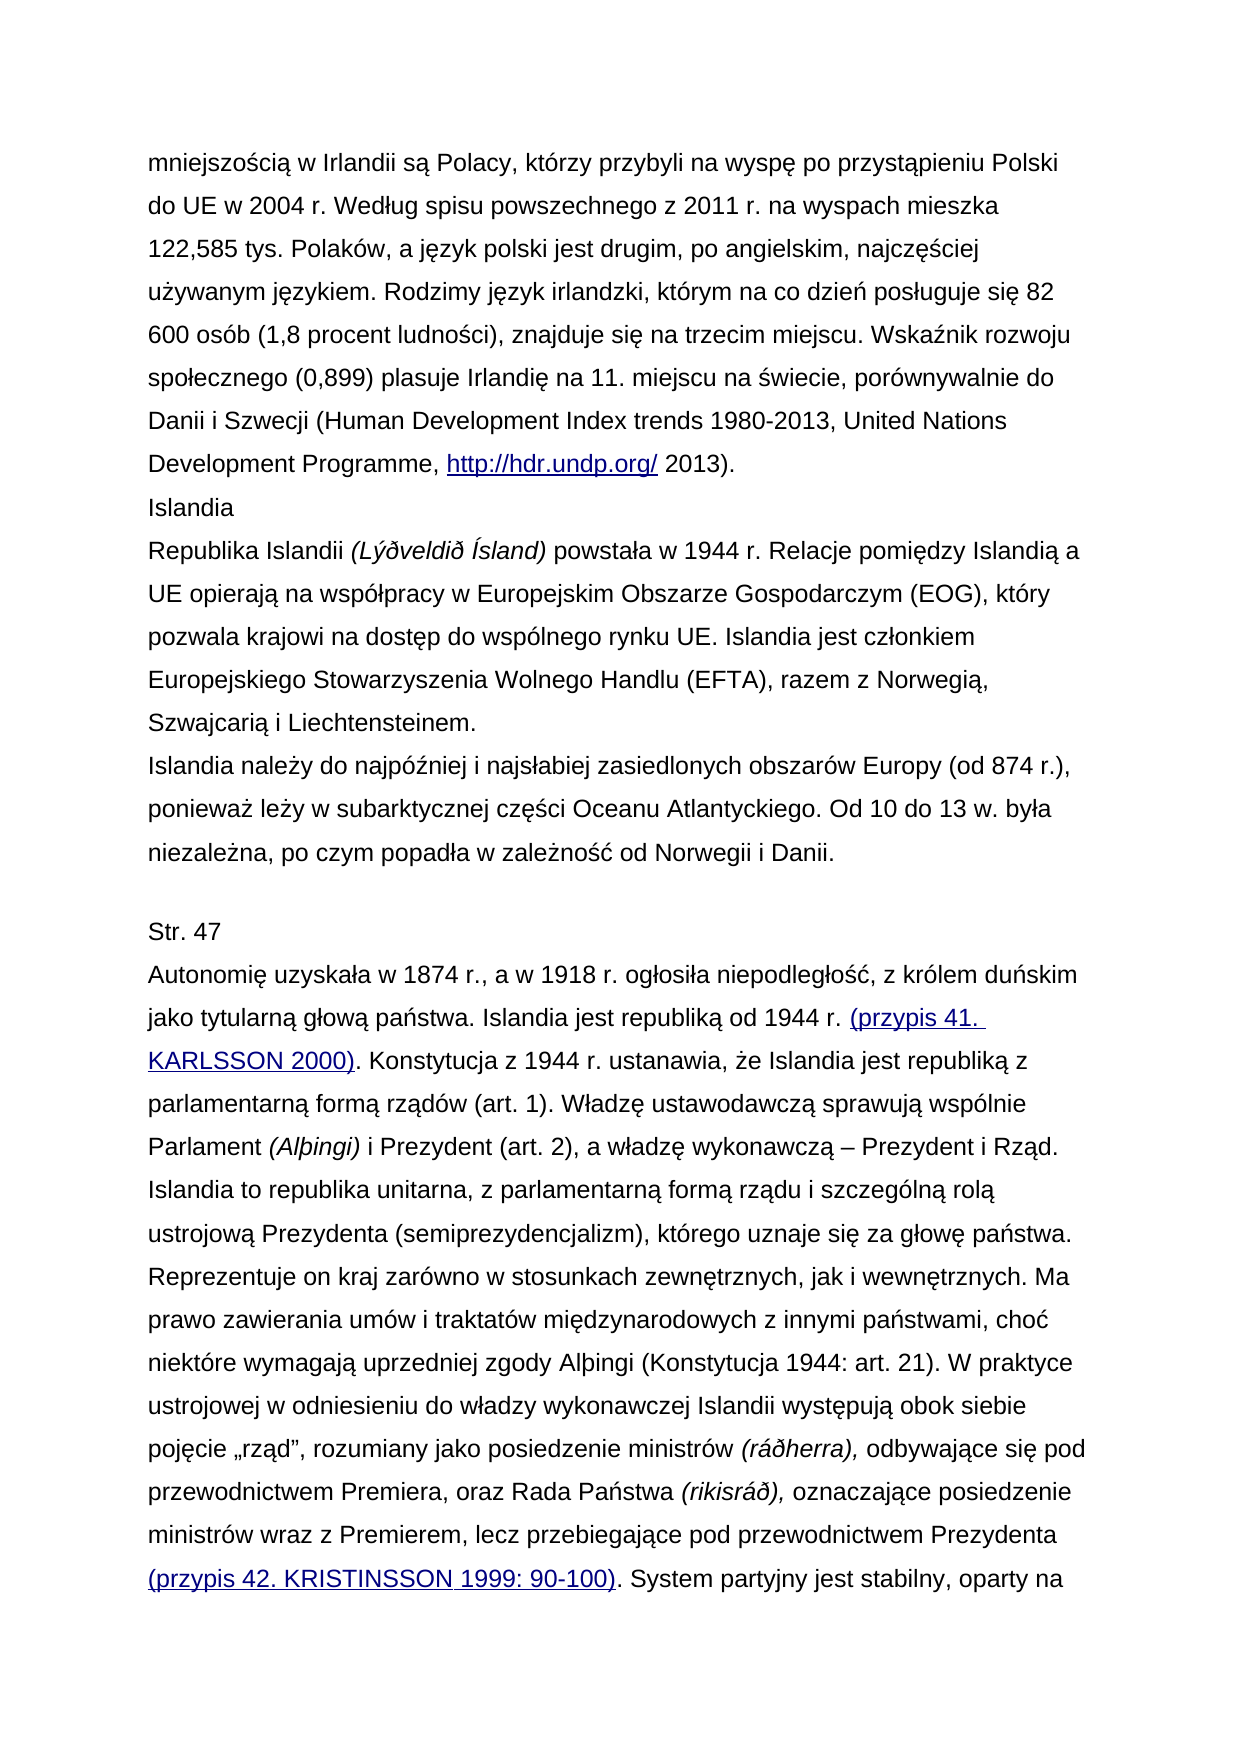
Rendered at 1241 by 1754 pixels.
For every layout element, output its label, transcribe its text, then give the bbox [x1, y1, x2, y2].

subtitle Islandia [148, 493, 1093, 521]
text Islandia należy do najpóźniej i najsłabiej zasiedlonych obszarów Europy (od 874 r.), ponieważ leży w subarktycznej części Oceanu Atlantyckiego. Od 10 do 13 w. była niezależna, po czym popadła w zależność od Norwegii i Danii. [148, 751, 1093, 866]
text Autonomię uzyskała w 1874 r., a w 1918 r. ogłosiła niepodległość, z królem duńskim jako tytularną głową państwa. Islandia jest republiką od 1944 r. (przypis 41. KARLSSON 2000). Konstytucja z 1944 r. ustanawia, że Islandia jest republiką z parlamentarną formą rządów (art. 1). Władzę ustawodawczą sprawują wspólnie Parlament (Alþingi) i Prezydent (art. 2), a władzę wykonawczą – Prezydent i Rząd. Islandia to republika unitarna, z parlamentarną formą rządu i szczególną rolą ustrojową Prezydenta (semiprezydencjalizm), którego uznaje się za głowę państwa. Reprezentuje on kraj zarówno w stosunkach zewnętrznych, jak i wewnętrznych. Ma prawo zawierania umów i traktatów międzynarodowych z innymi państwami, choć niektóre wymagają uprzedniej zgody Alþingi (Konstytucja 1944: art. 21). W praktyce ustrojowej w odniesieniu do władzy wykonawczej Islandii występują obok siebie pojęcie „rząd”, rozumiany jako posiedzenie ministrów (ráðherra), odbywające się pod przewodnictwem Premiera, oraz Rada Państwa (rikisráð), oznaczające posiedzenie ministrów wraz z Premierem, lecz przebiegające pod przewodnictwem Prezydenta (przypis 42. KRISTINSSON 1999: 90-100). System partyjny jest stabilny, oparty na [148, 960, 1093, 1592]
text Republika Islandii (Lýðveldið Ísland) powstała w 1944 r. Relacje pomiędzy Islandią a UE opierają na współpracy w Europejskim Obszarze Gospodarczym (EOG), który pozwala krajowi na dostęp do wspólnego rynku UE. Islandia jest członkiem Europejskiego Stowarzyszenia Wolnego Handlu (EFTA), razem z Norwegią, Szwajcarią i Liechtensteinem. [148, 536, 1093, 737]
text Str. 47 [148, 917, 1093, 946]
text mniejszością w Irlandii są Polacy, którzy przybyli na wyspę po przystąpieniu Polski do UE w 2004 r. Według spisu powszechnego z 2011 r. na wyspach mieszka 122,585 tys. Polaków, a język polski jest drugim, po angielskim, najczęściej używanym językiem. Rodzimy język irlandzki, którym na co dzień posługuje się 82 600 osób (1,8 procent ludności), znajduje się na trzecim miejscu. Wskaźnik rozwoju społecznego (0,899) plasuje Irlandię na 11. miejscu na świecie, porównywalnie do Danii i Szwecji (Human Development Index trends 1980-2013, United Nations Development Programme, http://hdr.undp.org/ 2013). [148, 148, 1093, 478]
